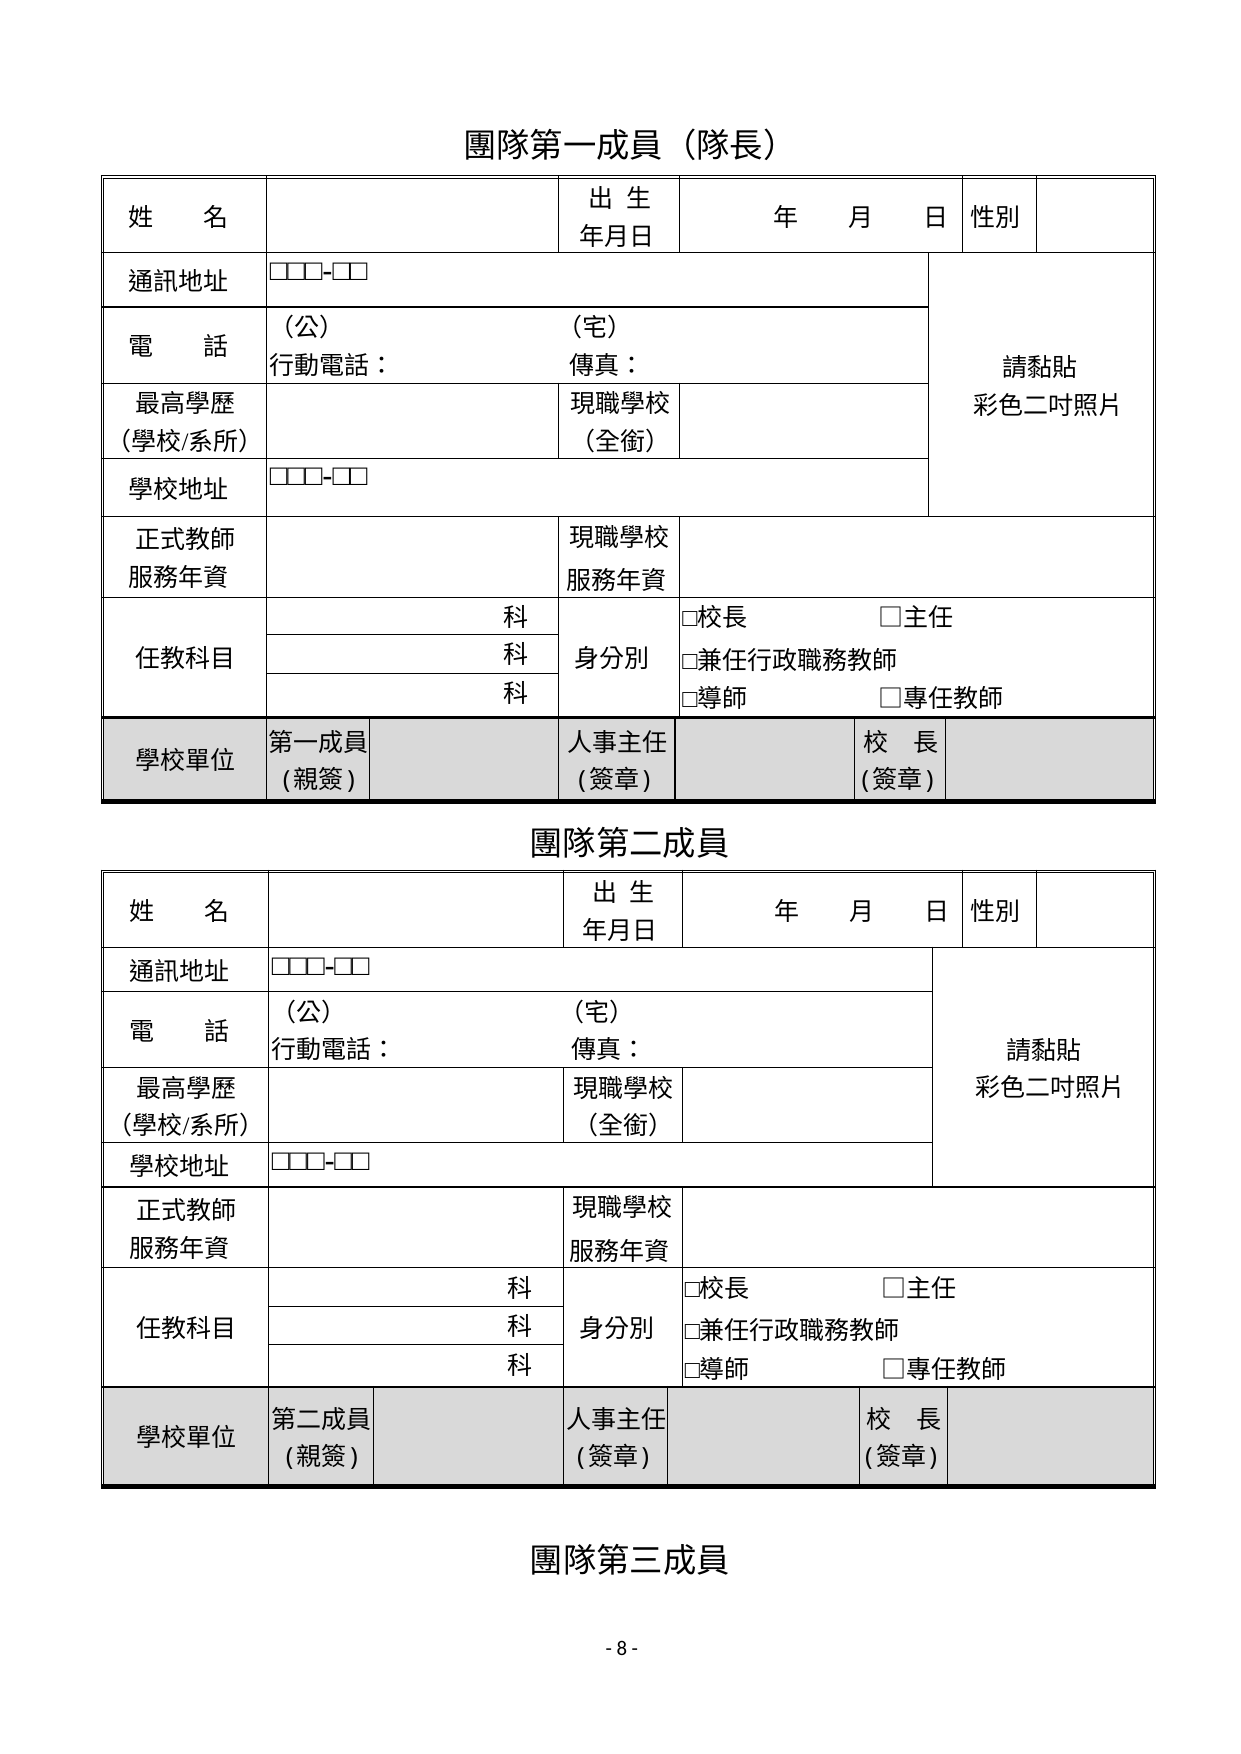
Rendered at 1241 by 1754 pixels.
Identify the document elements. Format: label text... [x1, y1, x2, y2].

table_header 姓 名 [104, 179, 266, 252]
table_cell （公） （宅） 行動電話： 傳真： [269, 992, 932, 1067]
table_cell 科 [267, 598, 558, 634]
table_cell （公） （宅） 行動電話： 傳真： [267, 308, 928, 382]
table_cell [946, 719, 1153, 799]
table_cell □□□-□□ [267, 253, 928, 306]
table_cell 人事主任 (簽章) [564, 1388, 667, 1484]
text 團隊第一成員（隊長） [117, 119, 1141, 167]
table_cell □□□-□□ [269, 948, 932, 991]
table_header [269, 873, 563, 947]
table_cell 通訊地址 [104, 253, 266, 306]
table_header 姓 名 [104, 873, 268, 947]
table_cell 最高學歷 （學校/系所） [104, 384, 266, 457]
table_header 年 月 日 [683, 873, 962, 947]
table_cell 身分別 [564, 1268, 682, 1386]
table_cell [680, 384, 928, 457]
table_cell 通訊地址 [104, 948, 268, 991]
table_cell [269, 1068, 563, 1142]
table_header [267, 179, 558, 252]
table_cell [683, 1188, 1153, 1267]
table_cell □□□-□□ [267, 459, 928, 516]
table_cell [370, 719, 558, 799]
table_header [1037, 179, 1153, 252]
table_cell [267, 384, 558, 457]
table_cell [676, 719, 854, 799]
table_cell [668, 1388, 859, 1484]
table_cell 學校單位 [104, 1388, 268, 1484]
table_cell 現職學校 服務年資 [564, 1188, 682, 1267]
table_cell [683, 1068, 932, 1142]
table_cell 電 話 [104, 992, 268, 1067]
table_cell 請黏貼 彩色二吋照片 [933, 948, 1153, 1186]
table_header 性別 [963, 179, 1036, 252]
table_cell 學校地址 [104, 459, 266, 516]
table_cell 現職學校（全銜） [564, 1068, 682, 1142]
table_cell [948, 1388, 1153, 1484]
table_cell 第二成員 (親簽) [269, 1388, 373, 1484]
table_cell 學校單位 [104, 719, 266, 799]
table_cell 校 長 (簽章) [860, 1388, 947, 1484]
table_cell [680, 517, 1153, 597]
table_cell 現職學校（全銜） [559, 384, 679, 457]
table_cell 學校地址 [104, 1143, 268, 1186]
table_header 年 月 日 [680, 179, 962, 252]
table_header [1037, 873, 1153, 947]
text 團隊第三成員 [117, 1534, 1141, 1582]
table_cell 任教科目 [104, 1268, 268, 1386]
table_cell 科 [269, 1345, 563, 1386]
table_cell 請黏貼 彩色二吋照片 [929, 253, 1153, 516]
table_cell 校 長 (簽章) [855, 719, 945, 799]
table_cell 第一成員 (親簽) [267, 719, 369, 799]
table_cell 電 話 [104, 308, 266, 382]
table_header 出 生 年月日 [559, 179, 679, 252]
table_cell □校長 □主任 □兼任行政職務教師 □導師 □專任教師 [680, 598, 1153, 716]
table_cell □□□-□□ [269, 1143, 932, 1186]
table_cell [374, 1388, 563, 1484]
table_cell 科 [267, 674, 558, 716]
table_cell 人事主任 (簽章) [559, 719, 674, 799]
table_header 性別 [963, 873, 1036, 947]
table_cell 任教科目 [104, 598, 266, 716]
table_header 出 生 年月日 [564, 873, 682, 947]
table_cell 科 [269, 1307, 563, 1344]
table_cell 科 [269, 1268, 563, 1306]
table_cell 正式教師 服務年資 [104, 517, 266, 597]
table_cell 身分別 [559, 598, 679, 716]
table_cell □校長 □主任 □兼任行政職務教師 □導師 □專任教師 [683, 1268, 1153, 1386]
table_cell 現職學校 服務年資 [559, 517, 679, 597]
table_cell 正式教師 服務年資 [104, 1188, 268, 1267]
table_cell [267, 517, 558, 597]
table_cell [269, 1188, 563, 1267]
table_cell 最高學歷 （學校/系所） [104, 1068, 268, 1142]
text 團隊第二成員 [117, 817, 1141, 865]
table_cell 科 [267, 635, 558, 672]
